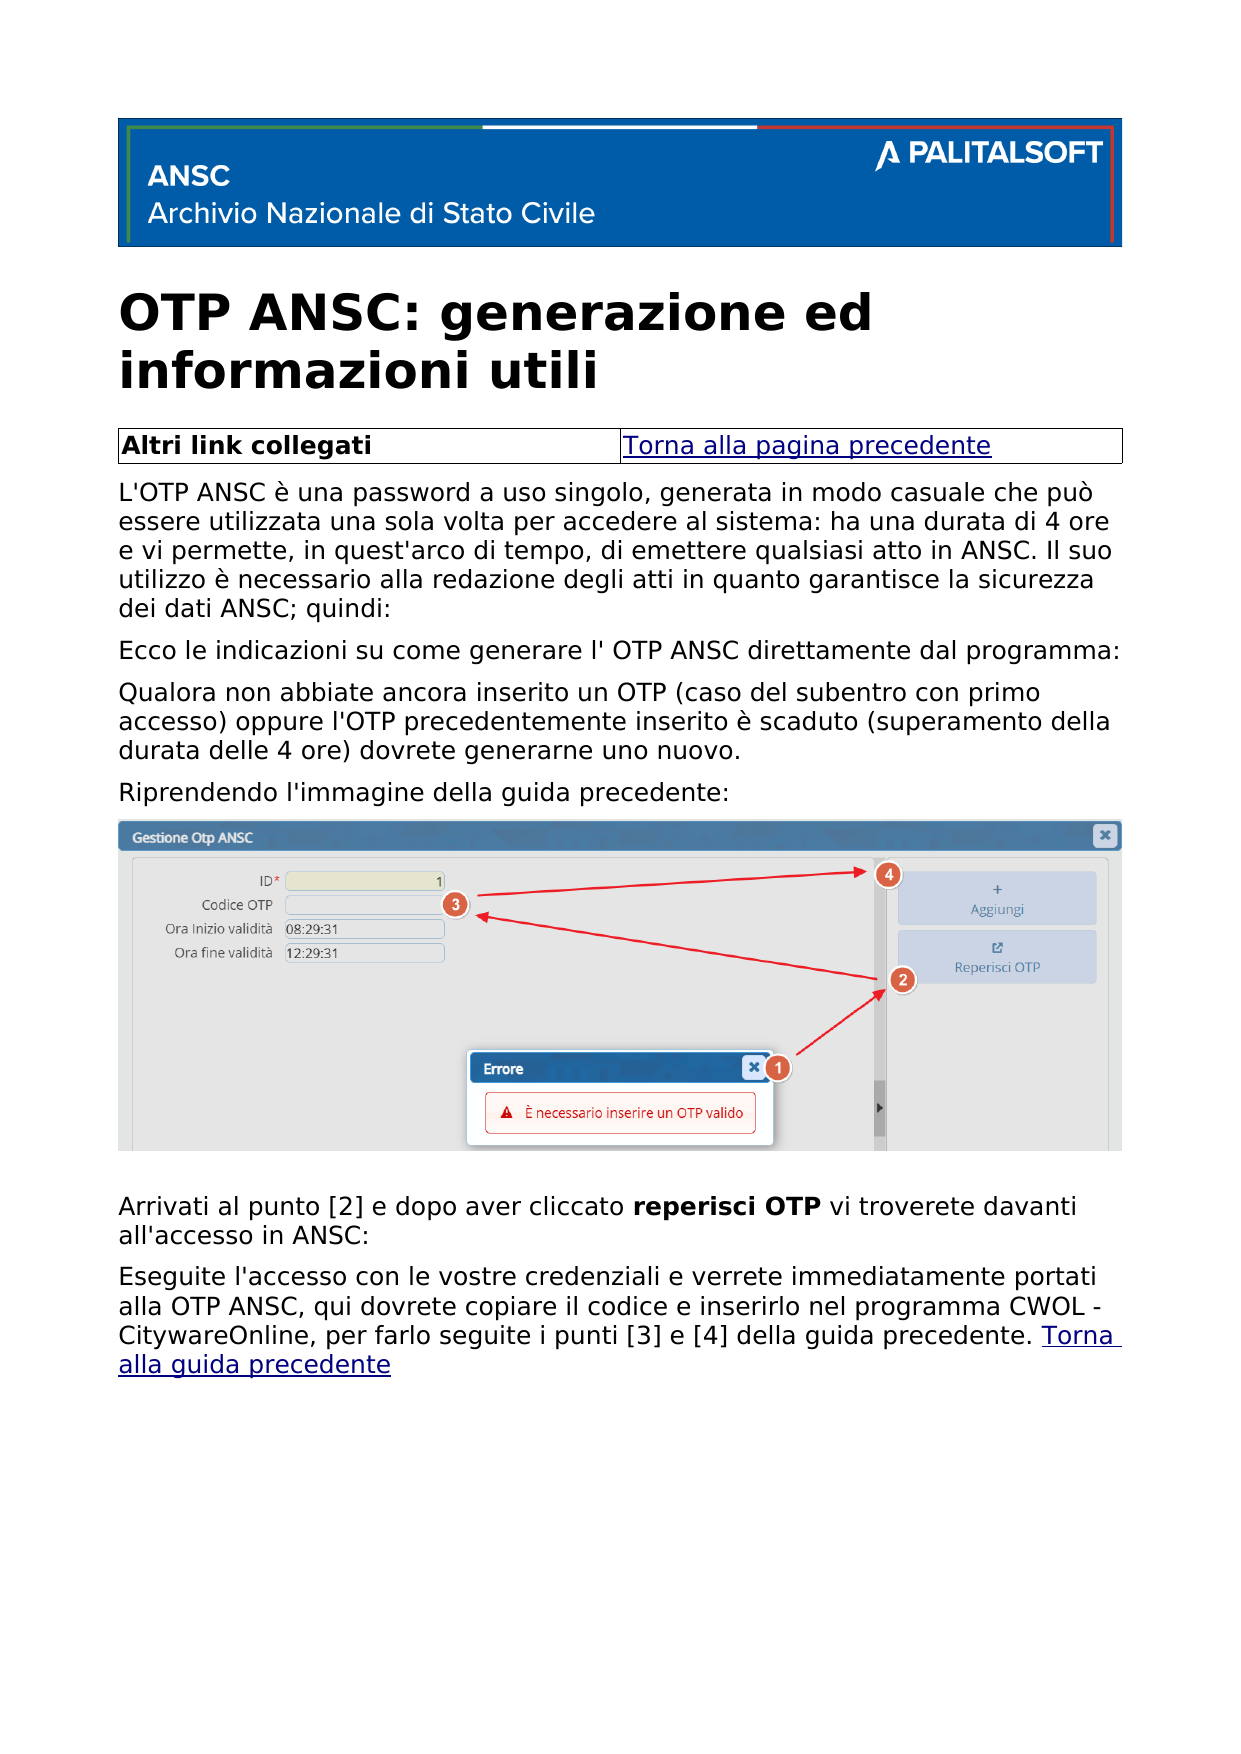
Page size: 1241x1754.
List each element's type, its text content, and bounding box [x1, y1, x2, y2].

text Arrivati al punto [2] e dopo aver cliccato reperisci OTP vi troverete davanti all'accesso in ANSC: [118, 1192, 1122, 1250]
table_header Torna alla pagina precedente [621, 429, 1122, 463]
picture [118, 819, 1123, 1151]
subtitle OTP ANSC: generazione ed informazioni utili [118, 284, 1122, 401]
picture [118, 118, 1123, 247]
table_header Altri link collegati [119, 429, 620, 463]
text Ecco le indicazioni su come generare l' OTP ANSC direttamente dal programma: [118, 636, 1122, 666]
text Qualora non abbiate ancora inserito un OTP (caso del subentro con primo accesso) oppure l'OTP precedentemente inserito è scaduto (superamento della durata delle 4 ore) dovrete generarne uno nuovo. [118, 678, 1122, 766]
text L'OTP ANSC è una password a uso singolo, generata in modo casuale che può essere utilizzata una sola volta per accedere al sistema: ha una durata di 4 ore e vi permette, in quest'arco di tempo, di emettere qualsiasi atto in ANSC. Il suo utilizzo è necessario alla redazione degli atti in quanto garantisce la sicurezza dei dati ANSC; quindi: [118, 478, 1122, 624]
text Riprendendo l'immagine della guida precedente: [118, 778, 1122, 807]
text Eseguite l'accesso con le vostre credenziali e verrete immediatamente portati alla OTP ANSC, qui dovrete copiare il codice e inserirlo nel programma CWOL - CitywareOnline, per farlo seguite i punti [3] e [4] della guida precedente. Torna alla guida precedente [118, 1263, 1122, 1379]
